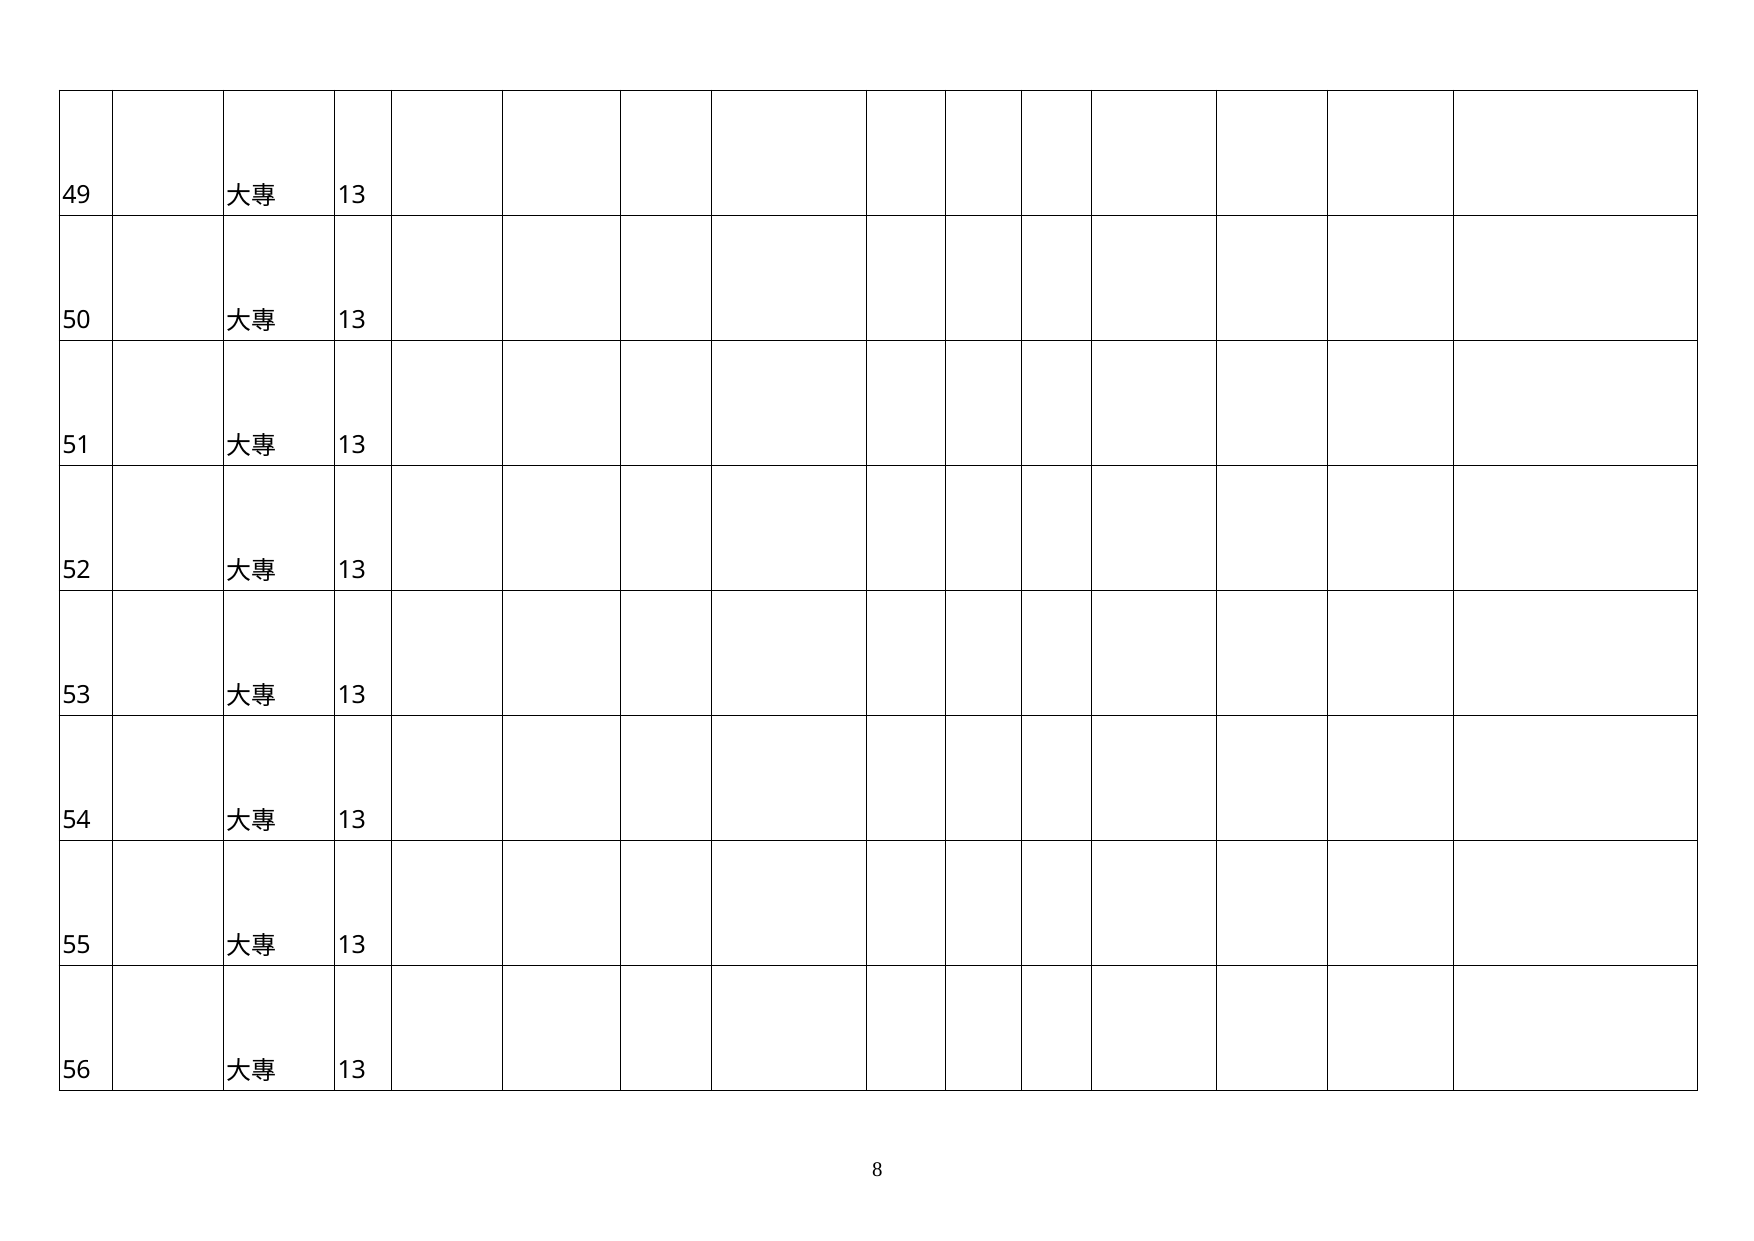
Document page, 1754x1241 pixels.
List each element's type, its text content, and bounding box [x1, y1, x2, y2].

table_cell [113, 216, 223, 339]
table_cell [712, 716, 866, 839]
table_cell [1217, 91, 1327, 214]
table_cell [1022, 341, 1091, 464]
table_cell 53 [60, 591, 112, 714]
table_cell [621, 591, 711, 714]
table_cell [621, 341, 711, 464]
table_cell [1217, 716, 1327, 839]
table_cell [1022, 216, 1091, 339]
table_cell [1022, 716, 1091, 839]
table_cell [867, 841, 945, 964]
table_cell [946, 91, 1021, 214]
table_cell [1454, 591, 1697, 714]
table_cell [113, 91, 223, 214]
table_cell [392, 91, 502, 214]
table_cell [867, 216, 945, 339]
table_cell [392, 966, 502, 1089]
table_cell [1217, 841, 1327, 964]
table_cell 大專 [224, 716, 334, 839]
table_cell 13 [335, 716, 391, 839]
table_cell [113, 716, 223, 839]
table_cell [867, 341, 945, 464]
table_cell [113, 841, 223, 964]
table_cell [1454, 216, 1697, 339]
table_cell [113, 466, 223, 589]
table_cell [1217, 591, 1327, 714]
table_cell [946, 216, 1021, 339]
table_cell [503, 91, 620, 214]
table_cell [392, 216, 502, 339]
table_cell [503, 466, 620, 589]
table_cell [867, 591, 945, 714]
table_cell 13 [335, 91, 391, 214]
table_cell 13 [335, 466, 391, 589]
table_cell [1217, 966, 1327, 1089]
table_cell 大專 [224, 591, 334, 714]
table_cell [621, 91, 711, 214]
table_cell [392, 466, 502, 589]
table_cell [1328, 591, 1453, 714]
table_cell 54 [60, 716, 112, 839]
table_cell 大專 [224, 341, 334, 464]
table_cell [1454, 341, 1697, 464]
table_cell 51 [60, 341, 112, 464]
table_cell [1328, 216, 1453, 339]
table_cell [621, 716, 711, 839]
table_cell 大專 [224, 966, 334, 1089]
table_cell 56 [60, 966, 112, 1089]
table_cell 13 [335, 966, 391, 1089]
table_cell [1328, 466, 1453, 589]
table_cell 大專 [224, 216, 334, 339]
table_cell [867, 466, 945, 589]
table_cell [867, 966, 945, 1089]
table_cell [1022, 591, 1091, 714]
table_cell [392, 591, 502, 714]
table_cell [1092, 591, 1216, 714]
table_cell [1328, 966, 1453, 1089]
table_cell [712, 91, 866, 214]
table_cell [1454, 91, 1697, 214]
table_cell [1217, 216, 1327, 339]
table_cell 49 [60, 91, 112, 214]
table_cell 13 [335, 216, 391, 339]
table_cell [1022, 466, 1091, 589]
table_cell [1328, 341, 1453, 464]
table_cell [392, 716, 502, 839]
table_cell [503, 591, 620, 714]
table_cell [1022, 91, 1091, 214]
table_cell [1454, 841, 1697, 964]
table_cell [1328, 716, 1453, 839]
table_cell [946, 591, 1021, 714]
table_cell [1217, 466, 1327, 589]
table_cell [503, 966, 620, 1089]
table_cell [503, 716, 620, 839]
table_cell [1092, 91, 1216, 214]
table_cell [946, 841, 1021, 964]
table_cell [867, 91, 945, 214]
table_cell [1454, 466, 1697, 589]
table_cell [392, 841, 502, 964]
table_cell [1092, 466, 1216, 589]
table_cell [392, 341, 502, 464]
table_cell 13 [335, 841, 391, 964]
table_cell [621, 466, 711, 589]
table_cell [113, 341, 223, 464]
table_cell [1092, 341, 1216, 464]
table_cell [946, 341, 1021, 464]
table_cell [1092, 216, 1216, 339]
table_cell [867, 716, 945, 839]
table_cell [712, 466, 866, 589]
table_cell [503, 341, 620, 464]
table_cell [712, 591, 866, 714]
table_cell 50 [60, 216, 112, 339]
table_cell [1092, 966, 1216, 1089]
table_cell [503, 216, 620, 339]
table_cell [712, 841, 866, 964]
table_cell [113, 591, 223, 714]
table_cell [1328, 841, 1453, 964]
table_cell [621, 841, 711, 964]
table_cell [1454, 716, 1697, 839]
table_cell [1022, 966, 1091, 1089]
table_cell 大專 [224, 466, 334, 589]
table_cell 55 [60, 841, 112, 964]
table_cell 13 [335, 591, 391, 714]
table_cell [1328, 91, 1453, 214]
table_cell [1217, 341, 1327, 464]
table_cell [503, 841, 620, 964]
table_cell 大專 [224, 91, 334, 214]
table_cell 大專 [224, 841, 334, 964]
table_cell [621, 216, 711, 339]
table_cell [946, 966, 1021, 1089]
table_cell [1022, 841, 1091, 964]
table_cell [1092, 841, 1216, 964]
table_cell [712, 966, 866, 1089]
table_cell [1454, 966, 1697, 1089]
table_cell [1092, 716, 1216, 839]
table_cell [113, 966, 223, 1089]
table_cell [712, 216, 866, 339]
table_cell 52 [60, 466, 112, 589]
table_cell [621, 966, 711, 1089]
table_cell 13 [335, 341, 391, 464]
table_cell [712, 341, 866, 464]
table_cell [946, 716, 1021, 839]
table_cell [946, 466, 1021, 589]
